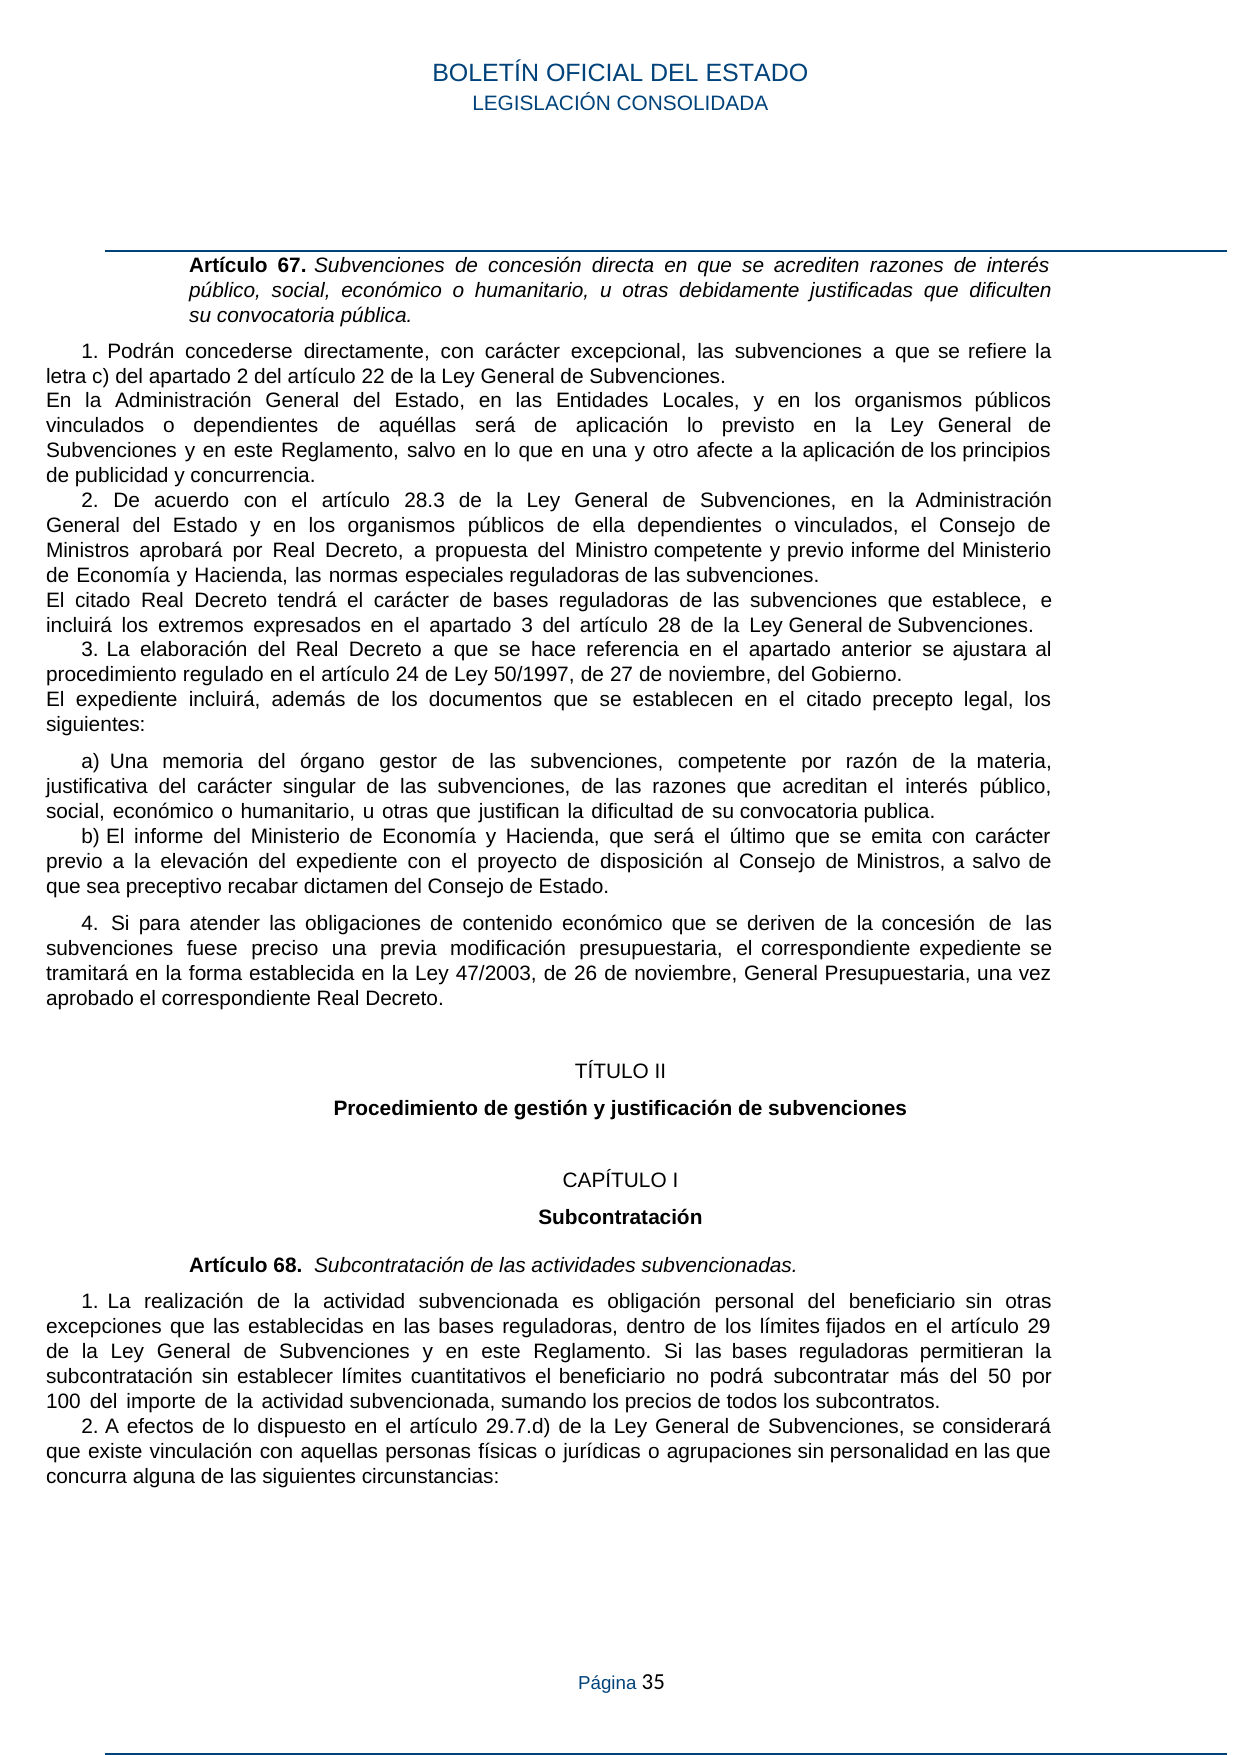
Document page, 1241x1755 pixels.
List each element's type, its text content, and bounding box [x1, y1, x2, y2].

text En la Administración General del Estado, en las Entidades Locales, y en los organismos públicos vinculados o dependientes de aquéllas será de aplicación lo previsto en la Ley General de Subvenciones y en este Reglamento, salvo en lo que en una y otro afecte a la aplicación de los principios de publicidad y concurrencia. [46, 388, 1052, 487]
list Podrán concederse directamente, con carácter excepcional, las subvenciones a que se refiere la letra c) del apartado 2 del artículo 22 de la Ley General de Subvenciones. [46, 338, 1052, 387]
list La elaboración del Real Decreto a que se hace referencia en el apartado anterior se ajustara al procedimiento regulado en el artículo 24 de Ley 50/1997, de 27 de noviembre, del Gobierno. [46, 637, 1052, 686]
text CAPÍTULO I [46, 1168, 1195, 1192]
text [189, 228, 1052, 250]
list Una memoria del órgano gestor de las subvenciones, competente por razón de la materia, justificativa del carácter singular de las subvenciones, de las razones que acreditan el interés público, social, económico o humanitario, u otras que justifican la dificultad de su convocatoria publica. [46, 749, 1052, 823]
list De acuerdo con el artículo 28.3 de la Ley General de Subvenciones, en la Administración General del Estado y en los organismos públicos de ella dependientes o vinculados, el Consejo de Ministros aprobará por Real Decreto, a propuesta del Ministro competente y previo informe del Ministerio de Economía y Hacienda, las normas especiales reguladoras de las subvenciones. [46, 488, 1052, 587]
text Artículo 68. Subcontratación de las actividades subvencionadas. [189, 1253, 1195, 1277]
text El expediente incluirá, además de los documentos que se establecen en el citado precepto legal, los siguientes: [46, 687, 1052, 736]
text TÍTULO II [46, 1059, 1195, 1083]
text El citado Real Decreto tendrá el carácter de bases reguladoras de las subvenciones que establece, e incluirá los extremos expresados en el apartado 3 del artículo 28 de la Ley General de Subvenciones. [46, 587, 1052, 636]
list La realización de la actividad subvencionada es obligación personal del beneficiario sin otras excepciones que las establecidas en las bases reguladoras, dentro de los límites fijados en el artículo 29 de la Ley General de Subvenciones y en este Reglamento. Si las bases reguladoras permitieran la subcontratación sin establecer límites cuantitativos el beneficiario no podrá subcontratar más del 50 por 100 del importe de la actividad subvencionada, sumando los precios de todos los subcontratos. [46, 1289, 1052, 1413]
list A efectos de lo dispuesto en el artículo 29.7.d) de la Ley General de Subvenciones, se considerará que existe vinculación con aquellas personas físicas o jurídicas o agrupaciones sin personalidad en las que concurra alguna de las siguientes circunstancias: [46, 1414, 1052, 1487]
list Si para atender las obligaciones de contenido económico que se deriven de la concesión de las subvenciones fuese preciso una previa modificación presupuestaria, el correspondiente expediente se tramitará en la forma establecida en la Ley 47/2003, de 26 de noviembre, General Presupuestaria, una vez aprobado el correspondiente Real Decreto. [46, 911, 1052, 1010]
subtitle Subcontratación [46, 1204, 1195, 1228]
subtitle Procedimiento de gestión y justificación de subvenciones [46, 1095, 1195, 1119]
text Artículo 67. Subvenciones de concesión directa en que se acrediten razones de interés público, social, económico o humanitario, u otras debidamente justificadas que dificulten su convocatoria pública. [189, 252, 1052, 326]
list El informe del Ministerio de Economía y Hacienda, que será el último que se emita con carácter previo a la elevación del expediente con el proyecto de disposición al Consejo de Ministros, a salvo de que sea preceptivo recabar dictamen del Consejo de Estado. [46, 824, 1052, 898]
